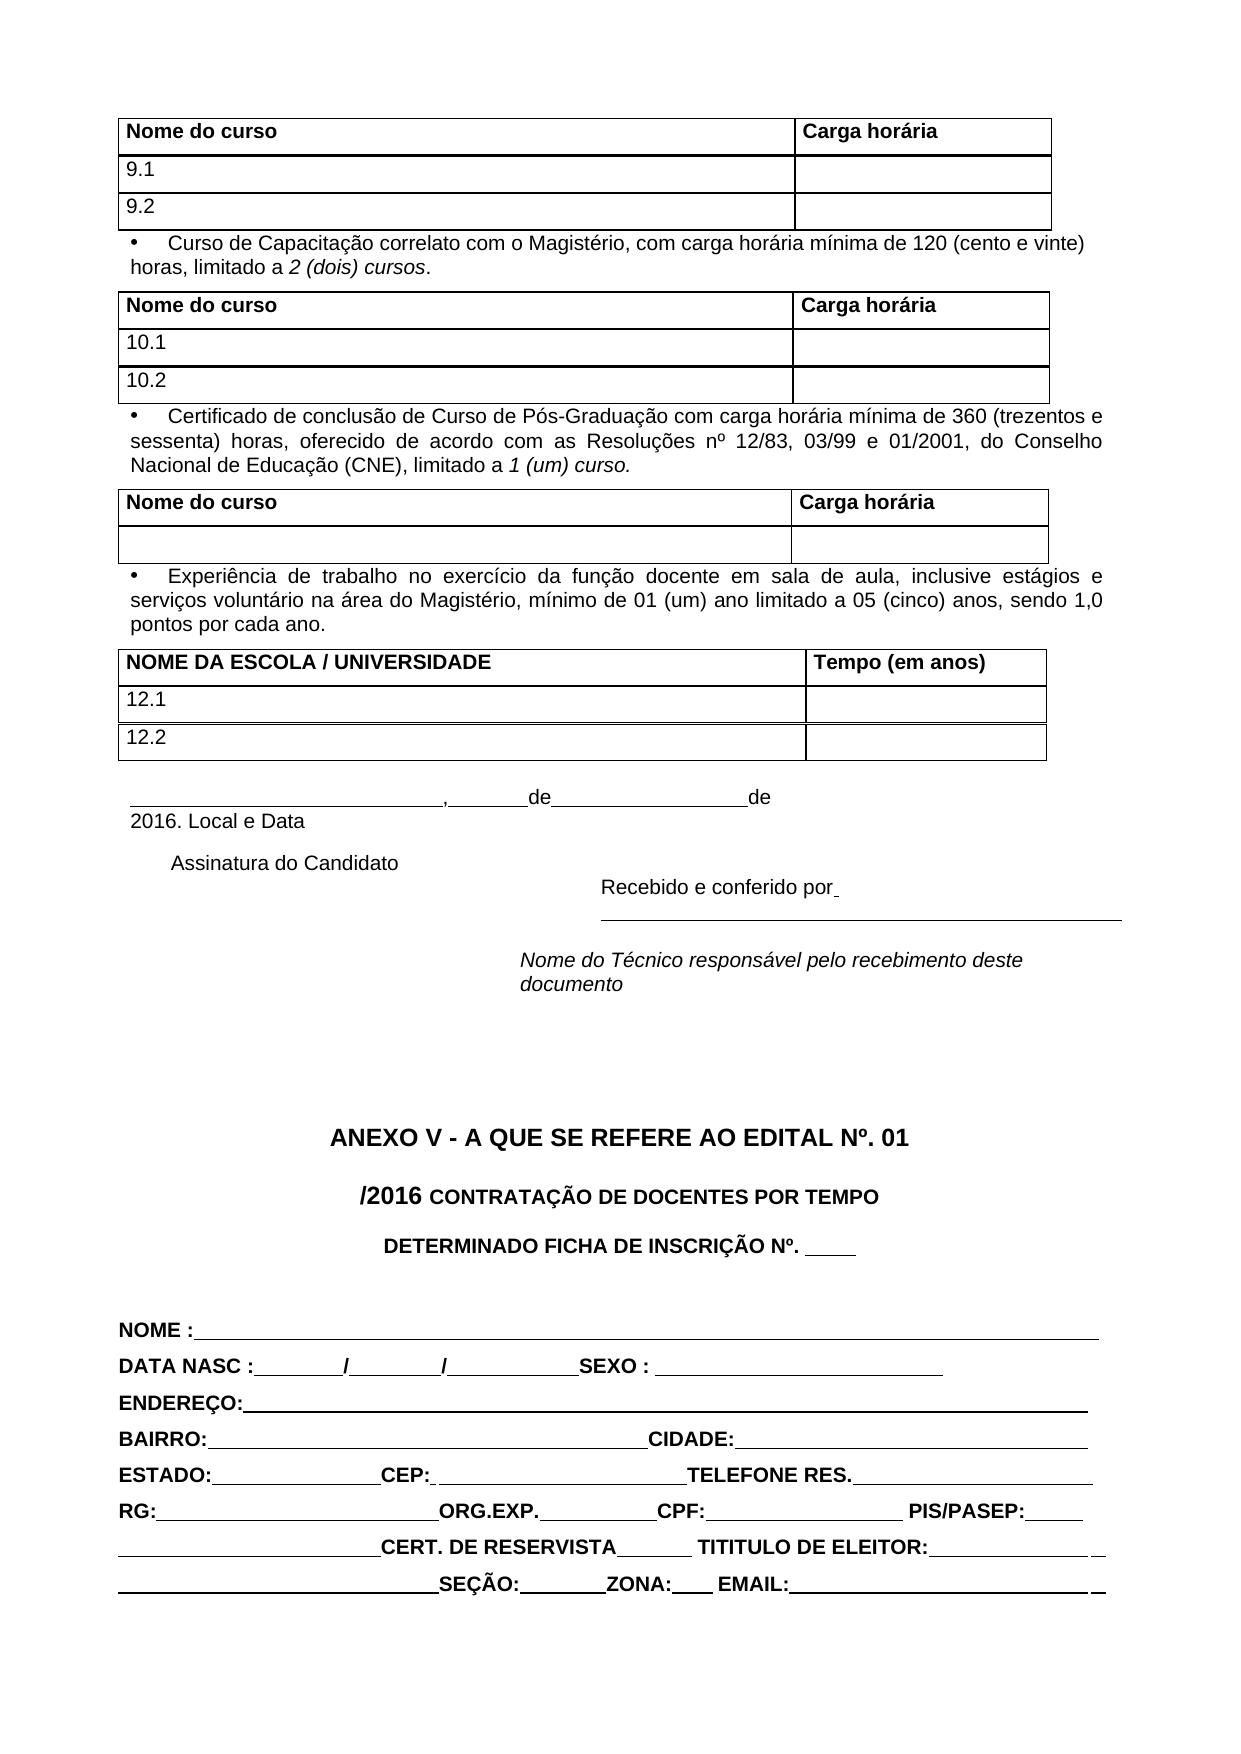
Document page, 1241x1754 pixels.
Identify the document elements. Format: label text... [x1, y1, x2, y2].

table_header Carga horária [796, 119, 1051, 154]
table_cell 12.1 [119, 687, 805, 722]
table_header Nome do curso [119, 293, 792, 328]
table_header Nome do curso [119, 490, 791, 525]
table_cell [119, 527, 791, 563]
table_header Nome do curso [119, 119, 794, 154]
text ENDEREÇO: BAIRRO: CIDADE: ESTADO: CEP: TELEFONE RES. RG: ORG.EXP. CPF: PIS/PASEP: CERT. DE RESERVISTA TITITULO DE ELEITOR: SEÇÃO: ZONA: EMAIL: [118, 1391, 1108, 1596]
table_header Carga horária [794, 293, 1049, 328]
table_header NOME DA ESCOLA / UNIVERSIDADE [119, 650, 805, 685]
table_cell 9.1 [119, 157, 794, 192]
table_cell [807, 725, 1046, 760]
table_cell [794, 330, 1049, 365]
table_cell [794, 368, 1049, 403]
list Certificado de conclusão de Curso de Pós-Graduação com carga horária mínima de 360 (trezentos e sessenta) horas, oferecido de acordo com as Resoluções nº 12/83, 03/99 e 01/2001, do Conselho Nacional de Educação (CNE), limitado a 1 (um) curso. [93, 404, 1104, 476]
table_cell 9.2 [119, 194, 794, 229]
text Nome do Técnico responsável pelo recebimento deste documento [520, 948, 1122, 996]
table_cell 10.2 [119, 368, 792, 403]
table_cell [792, 527, 1048, 563]
list Experiência de trabalho no exercício da função docente em sala de aula, inclusive estágios e serviços voluntário na área do Magistério, mínimo de 01 (um) ano limitado a 05 (cinco) anos, sendo 1,0 pontos por cada ano. [93, 564, 1105, 636]
table_cell [807, 687, 1046, 722]
table_cell 10.1 [119, 330, 792, 365]
table_cell [796, 194, 1051, 229]
table_header Carga horária [792, 490, 1048, 525]
text ANEXO V - A QUE SE REFERE AO EDITAL Nº. 01 /2016 CONTRATAÇÃO DE DOCENTES POR TEMPO DETERMINADO FICHA DE INSCRIÇÃO Nº. [306, 1123, 933, 1258]
table_cell 12.2 [119, 725, 805, 760]
text , de de 2016. Local e Data [130, 785, 803, 833]
text Assinatura do Candidato [171, 851, 1122, 875]
table_cell [796, 157, 1051, 192]
table_header Tempo (em anos) [807, 650, 1046, 685]
text NOME : DATA NASC : / / SEXO : [118, 1318, 1102, 1378]
text Recebido e conferido por [601, 875, 1122, 920]
list Curso de Capacitação correlato com o Magistério, com carga horária mínima de 120 (cento e vinte) horas, limitado a 2 (dois) cursos. [93, 231, 1105, 279]
